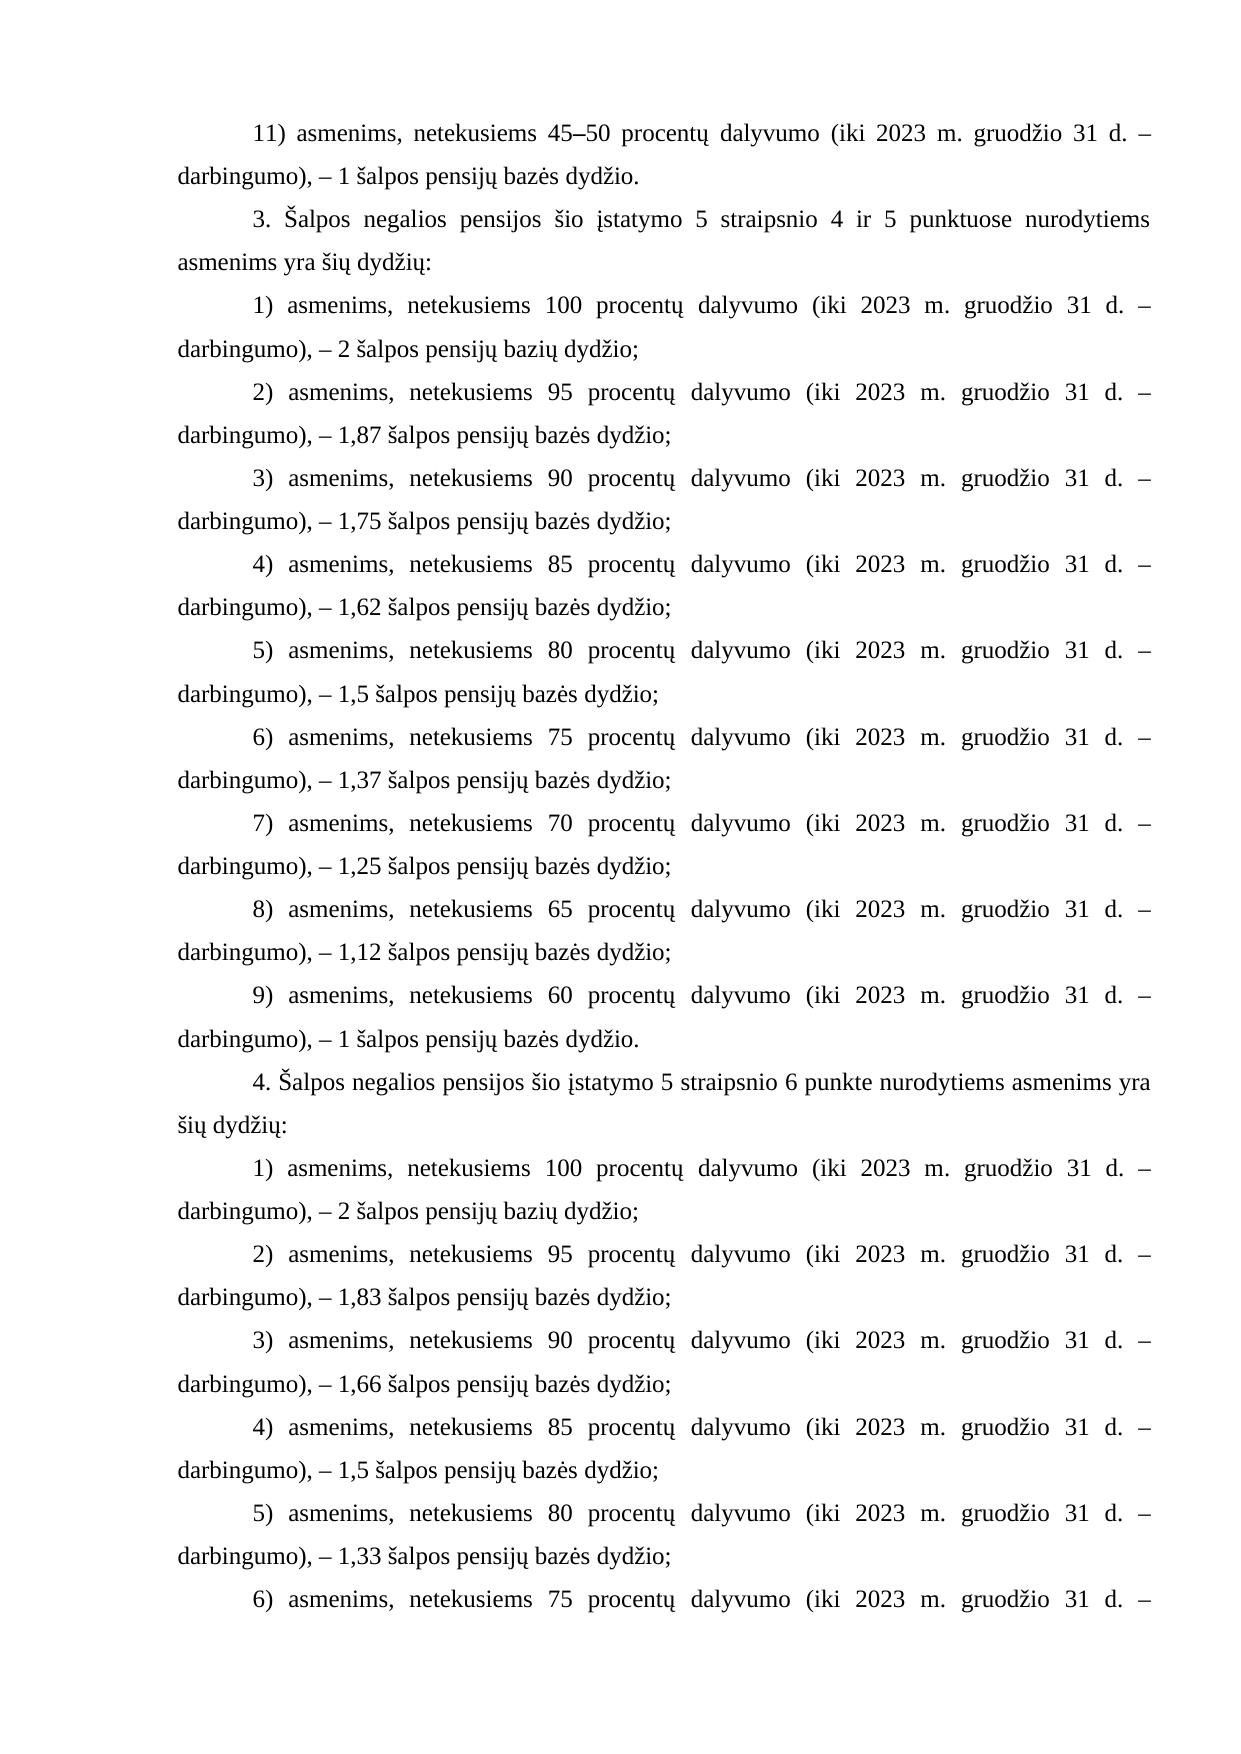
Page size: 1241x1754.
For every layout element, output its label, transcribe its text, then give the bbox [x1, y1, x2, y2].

text 8) asmenims, netekusiems 65 procentų dalyvumo (iki 2023 m. gruodžio 31 d. – darbingumo), – 1,12 šalpos pensijų bazės dydžio; [177, 894, 1152, 966]
text 3. Šalpos negalios pensijos šio įstatymo 5 straipsnio 4 ir 5 punktuose nurodytiems asmenims yra šių dydžių: [177, 204, 1152, 276]
text 3) asmenims, netekusiems 90 procentų dalyvumo (iki 2023 m. gruodžio 31 d. – darbingumo), – 1,75 šalpos pensijų bazės dydžio; [177, 463, 1152, 535]
text 6) asmenims, netekusiems 75 procentų dalyvumo (iki 2023 m. gruodžio 31 d. – [177, 1584, 1152, 1613]
text 3) asmenims, netekusiems 90 procentų dalyvumo (iki 2023 m. gruodžio 31 d. – darbingumo), – 1,66 šalpos pensijų bazės dydžio; [177, 1326, 1152, 1397]
text 9) asmenims, netekusiems 60 procentų dalyvumo (iki 2023 m. gruodžio 31 d. – darbingumo), – 1 šalpos pensijų bazės dydžio. [177, 981, 1152, 1052]
text 6) asmenims, netekusiems 75 procentų dalyvumo (iki 2023 m. gruodžio 31 d. – darbingumo), – 1,37 šalpos pensijų bazės dydžio; [177, 722, 1152, 794]
text 7) asmenims, netekusiems 70 procentų dalyvumo (iki 2023 m. gruodžio 31 d. – darbingumo), – 1,25 šalpos pensijų bazės dydžio; [177, 808, 1152, 880]
text 1) asmenims, netekusiems 100 procentų dalyvumo (iki 2023 m. gruodžio 31 d. – darbingumo), – 2 šalpos pensijų bazių dydžio; [177, 1153, 1152, 1225]
text 1) asmenims, netekusiems 100 procentų dalyvumo (iki 2023 m. gruodžio 31 d. – darbingumo), – 2 šalpos pensijų bazių dydžio; [177, 291, 1152, 362]
text 4) asmenims, netekusiems 85 procentų dalyvumo (iki 2023 m. gruodžio 31 d. – darbingumo), – 1,62 šalpos pensijų bazės dydžio; [177, 549, 1152, 621]
text 5) asmenims, netekusiems 80 procentų dalyvumo (iki 2023 m. gruodžio 31 d. – darbingumo), – 1,5 šalpos pensijų bazės dydžio; [177, 636, 1152, 707]
text 2) asmenims, netekusiems 95 procentų dalyvumo (iki 2023 m. gruodžio 31 d. – darbingumo), – 1,87 šalpos pensijų bazės dydžio; [177, 377, 1152, 449]
text 4) asmenims, netekusiems 85 procentų dalyvumo (iki 2023 m. gruodžio 31 d. – darbingumo), – 1,5 šalpos pensijų bazės dydžio; [177, 1412, 1152, 1484]
text 4. Šalpos negalios pensijos šio įstatymo 5 straipsnio 6 punkte nurodytiems asmenims yra šių dydžių: [177, 1067, 1152, 1139]
text 5) asmenims, netekusiems 80 procentų dalyvumo (iki 2023 m. gruodžio 31 d. – darbingumo), – 1,33 šalpos pensijų bazės dydžio; [177, 1498, 1152, 1570]
text 2) asmenims, netekusiems 95 procentų dalyvumo (iki 2023 m. gruodžio 31 d. – darbingumo), – 1,83 šalpos pensijų bazės dydžio; [177, 1239, 1152, 1311]
text 11) asmenims, netekusiems 45–50 procentų dalyvumo (iki 2023 m. gruodžio 31 d. – darbingumo), – 1 šalpos pensijų bazės dydžio. [177, 118, 1152, 190]
